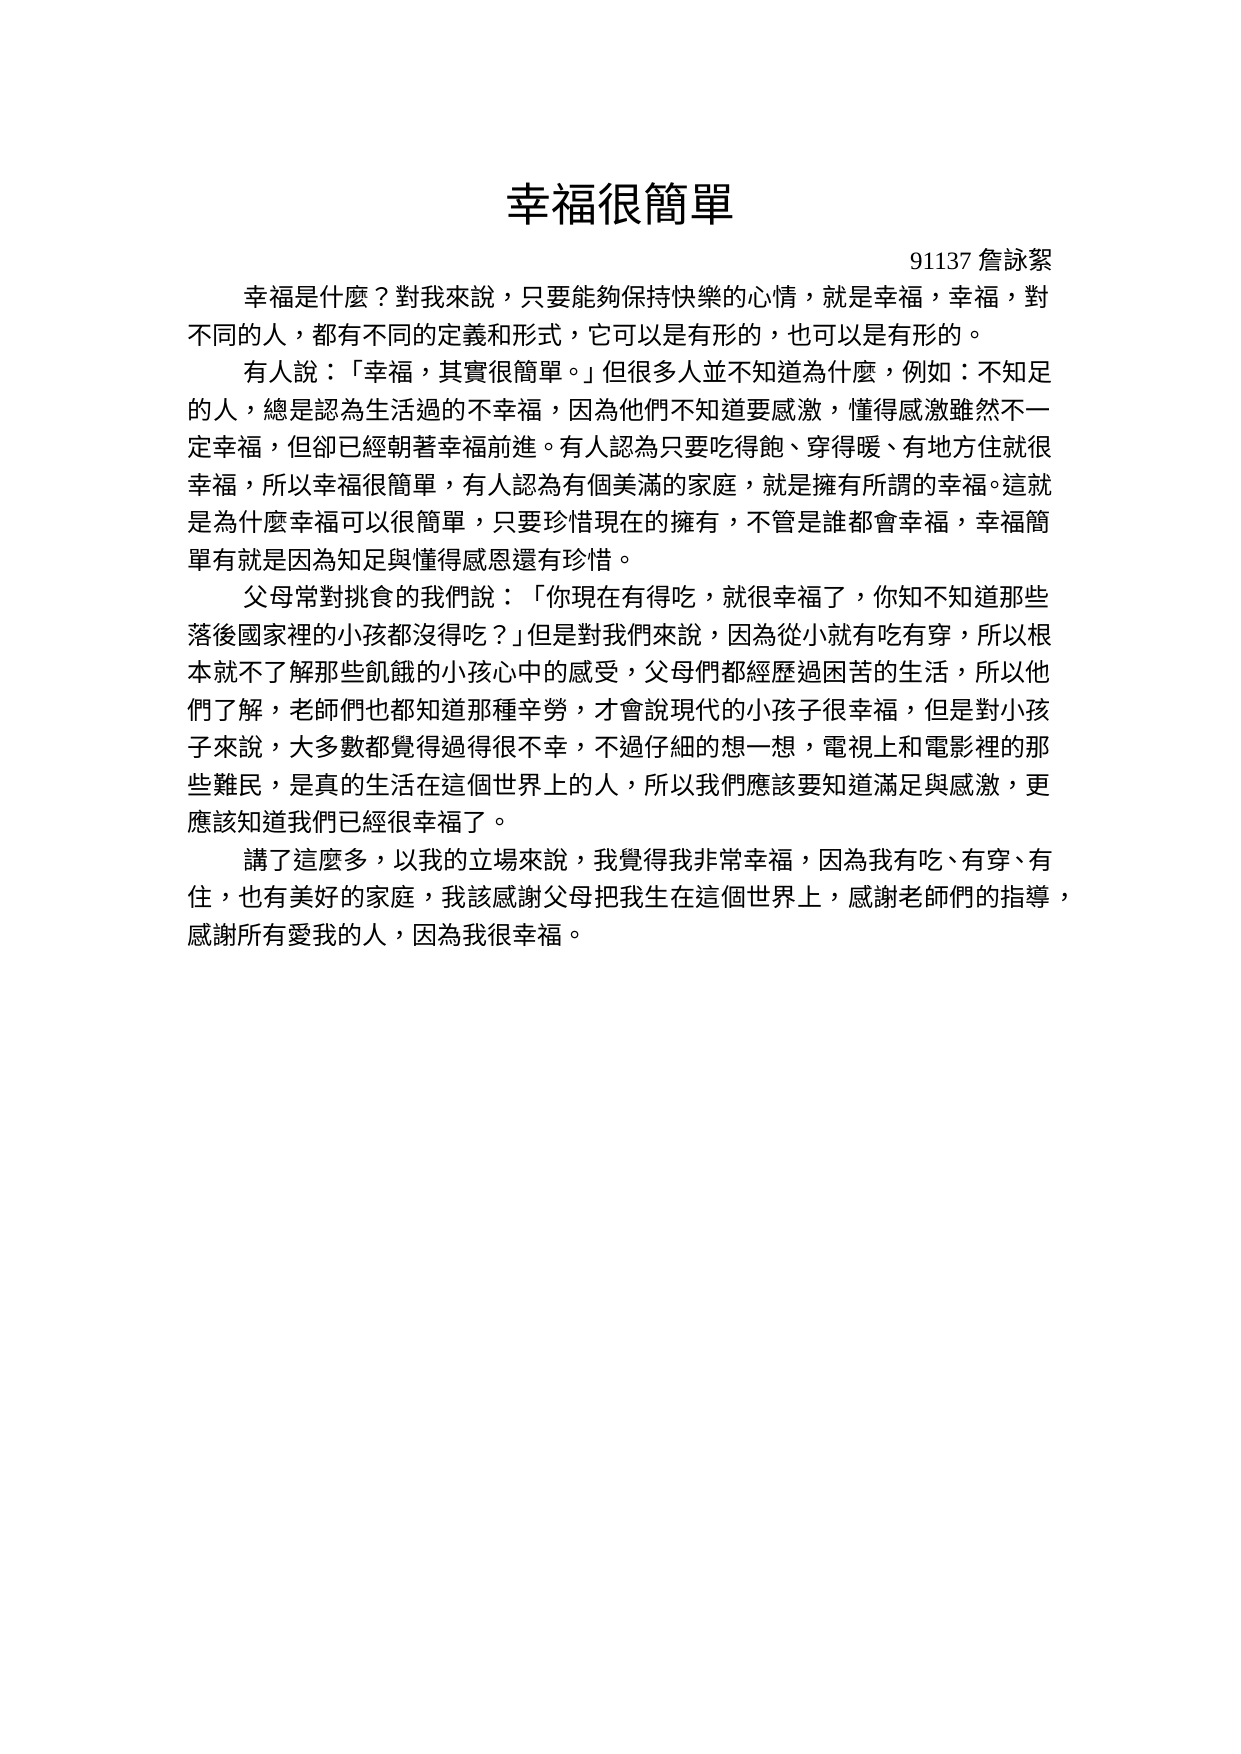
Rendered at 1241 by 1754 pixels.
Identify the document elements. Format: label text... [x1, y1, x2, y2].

text 父母常對挑食的我們說：「你現在有得吃，就很幸福了，你知不知道那些落後國家裡的小孩都沒得吃？」但是對我們來說，因為從小就有吃有穿，所以根本就不了解那些飢餓的小孩心中的感受，父母們都經歷過困苦的生活，所以他們了解，老師們也都知道那種辛勞，才會說現代的小孩子很幸福，但是對小孩子來說，大多數都覺得過得很不幸，不過仔細的想一想，電視上和電影裡的那些難民，是真的生活在這個世界上的人，所以我們應該要知道滿足與感激，更應該知道我們已經很幸福了。 [187, 577, 1053, 839]
text 幸福是什麼？對我來說，只要能夠保持快樂的心情，就是幸福，幸福，對不同的人，都有不同的定義和形式，它可以是有形的，也可以是有形的。 [187, 277, 1053, 352]
text 講了這麼多，以我的立場來說，我覺得我非常幸福，因為我有吃、有穿、有住，也有美好的家庭，我該感謝父母把我生在這個世界上，感謝老師們的指導，感謝所有愛我的人，因為我很幸福。 [187, 839, 1053, 952]
text 幸福很簡單 [187, 164, 1053, 239]
text 91137 詹詠絮 [187, 239, 1053, 277]
text 有人說：「幸福，其實很簡單。」但很多人並不知道為什麼，例如：不知足的人，總是認為生活過的不幸福，因為他們不知道要感激，懂得感激雖然不一定幸福，但卻已經朝著幸福前進。有人認為只要吃得飽、穿得暖、有地方住就很幸福，所以幸福很簡單，有人認為有個美滿的家庭，就是擁有所謂的幸福。這就是為什麼幸福可以很簡單，只要珍惜現在的擁有，不管是誰都會幸福，幸福簡單有就是因為知足與懂得感恩還有珍惜。 [187, 352, 1053, 577]
